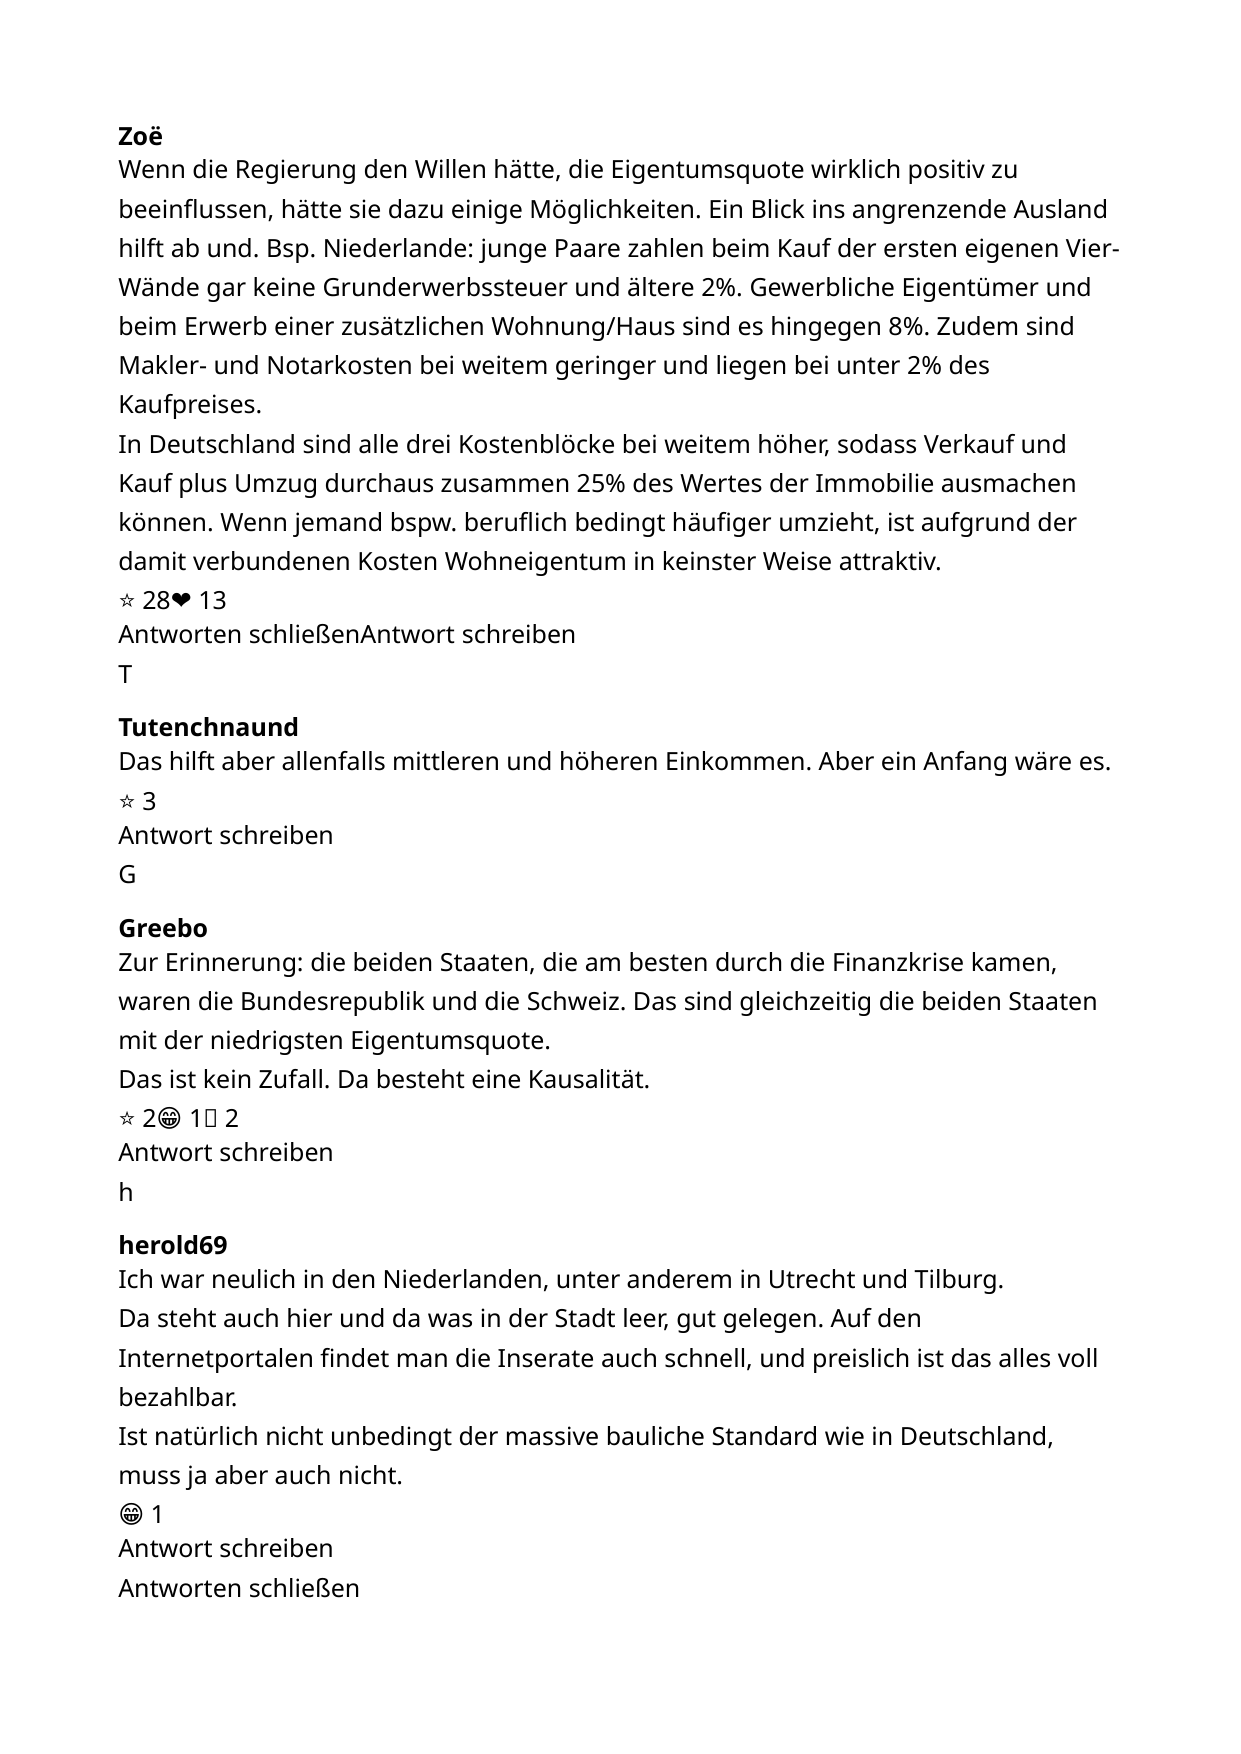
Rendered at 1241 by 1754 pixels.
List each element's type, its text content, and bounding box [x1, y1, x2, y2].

text Das ist kein Zufall. Da besteht eine Kausalität. [118, 1062, 1122, 1096]
text Wenn die Regierung den Willen hätte, die Eigentumsquote wirklich positiv zu beeinflussen, hätte sie dazu einige Möglichkeiten. Ein Blick ins angrenzende Ausland hilft ab und. Bsp. Niederlande: junge Paare zahlen beim Kauf der ersten eigenen Vier-Wände gar keine Grunderwerbssteuer und ältere 2%. Gewerbliche Eigentümer und beim Erwerb einer zusätzlichen Wohnung/Haus sind es hingegen 8%. Zudem sind Makler- und Notarkosten bei weitem geringer und liegen bei unter 2% des Kaufpreises. [118, 152, 1122, 421]
text Ich war neulich in den Niederlanden, unter anderem in Utrecht und Tilburg. [118, 1262, 1122, 1296]
subtitle Zoë [118, 118, 1122, 152]
text In Deutschland sind alle drei Kostenblöcke bei weitem höher, sodass Verkauf und Kauf plus Umzug durchaus zusammen 25% des Wertes der Immobilie ausmachen können. Wenn jemand bspw. beruflich bedingt häufiger umzieht, ist aufgrund der damit verbundenen Kosten Wohneigentum in keinster Weise attraktiv. [118, 426, 1122, 578]
text Antwort schreiben [118, 817, 1122, 851]
text ⭐️ 28❤️ 13 [118, 583, 1122, 617]
text Das hilft aber allenfalls mittleren und höheren Einkommen. Aber ein Anfang wäre es. [118, 744, 1122, 778]
text Antworten schließenAntwort schreiben [118, 617, 1122, 651]
subtitle Greebo [118, 910, 1122, 944]
text Ist natürlich nicht unbedingt der massive bauliche Standard wie in Deutschland, muss ja aber auch nicht. [118, 1419, 1122, 1492]
text G [118, 856, 1122, 891]
text Da steht auch hier und da was in der Stadt leer, gut gelegen. Auf den Internetportalen findet man die Inserate auch schnell, und preislich ist das alles voll bezahlbar. [118, 1301, 1122, 1413]
text 😁 1 [118, 1497, 1122, 1531]
subtitle herold69 [118, 1228, 1122, 1262]
text Antworten schließen [118, 1570, 1122, 1604]
text T [118, 656, 1122, 690]
text Antwort schreiben [118, 1531, 1122, 1565]
text ⭐️ 2😁 1🙁 2 [118, 1101, 1122, 1135]
text h [118, 1174, 1122, 1208]
text Zur Erinnerung: die beiden Staaten, die am besten durch die Finanzkrise kamen, waren die Bundesrepublik und die Schweiz. Das sind gleichzeitig die beiden Staaten mit der niedrigsten Eigentumsquote. [118, 944, 1122, 1057]
text ⭐️ 3 [118, 783, 1122, 817]
subtitle Tutenchnaund [118, 710, 1122, 744]
text Antwort schreiben [118, 1135, 1122, 1169]
